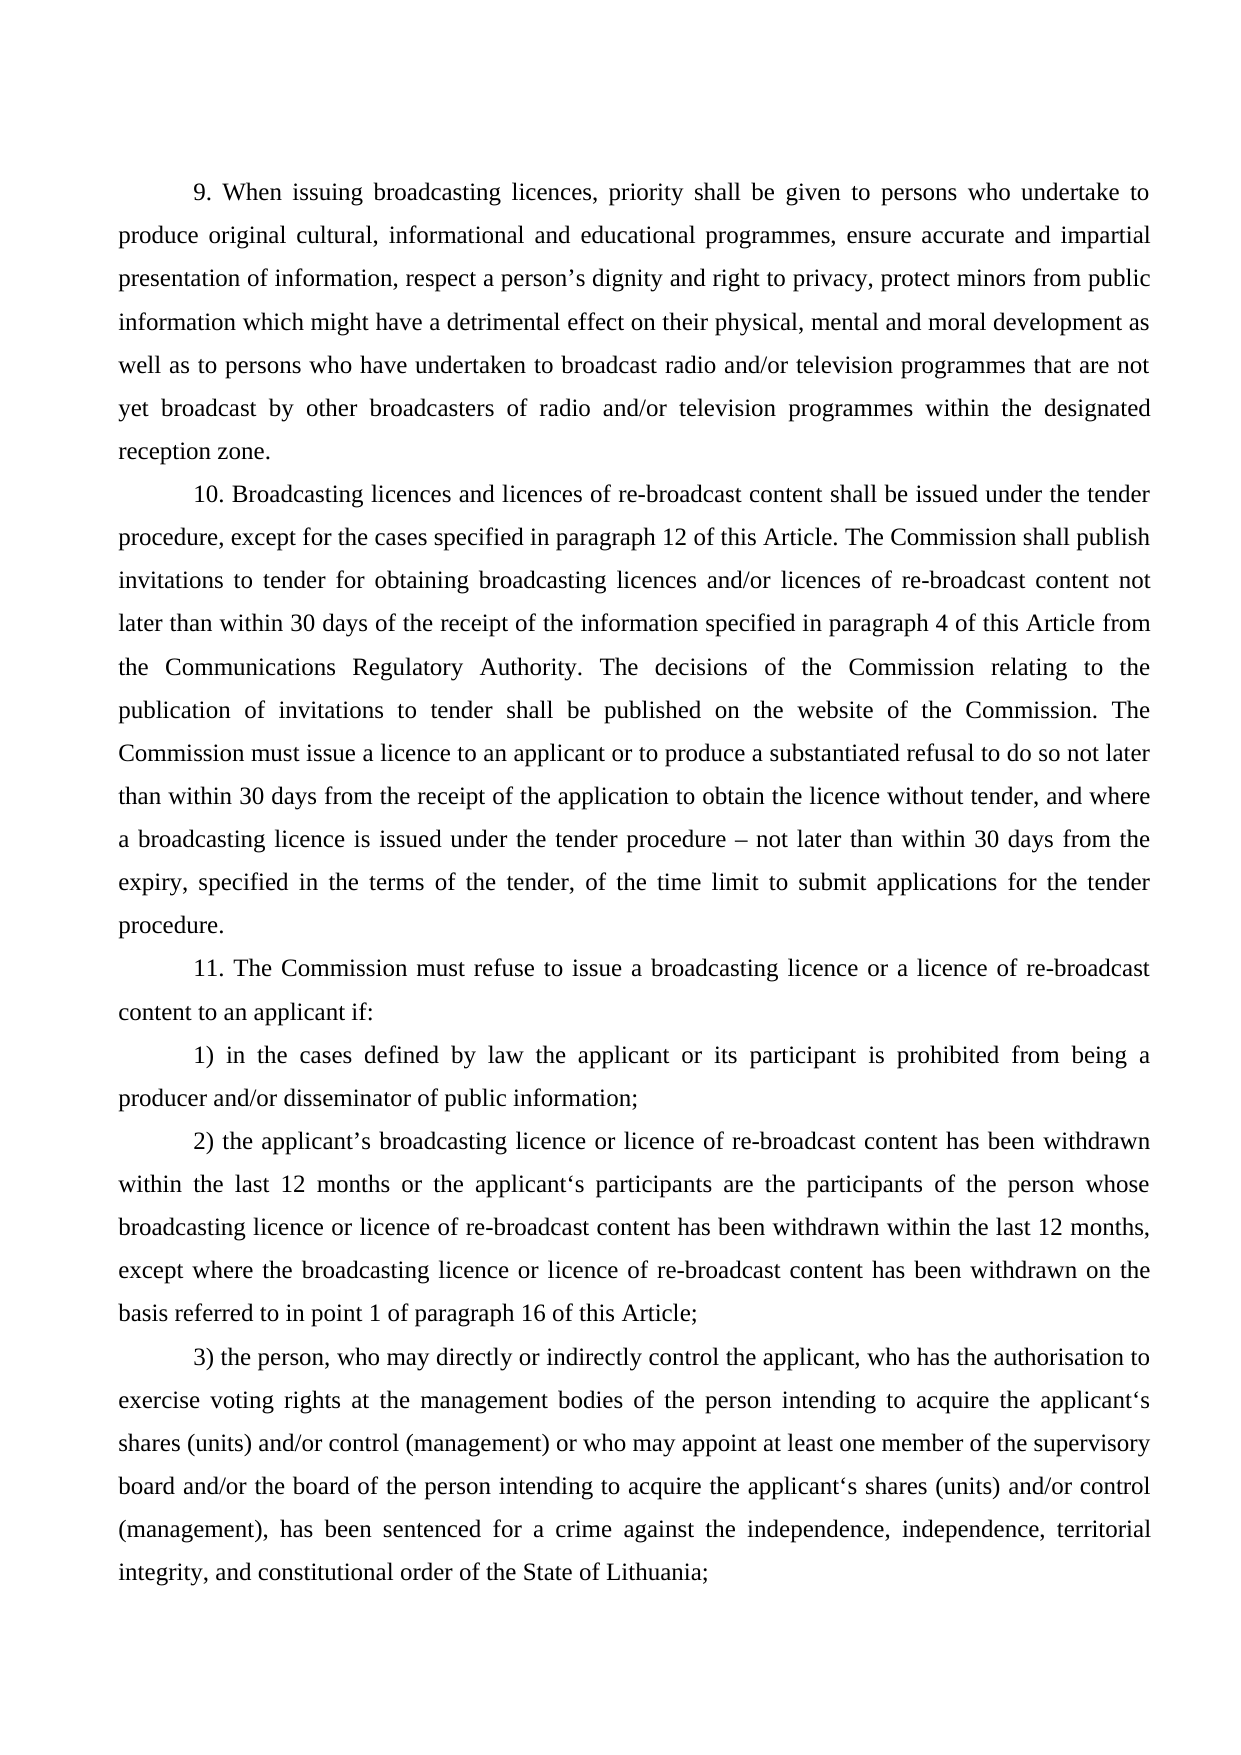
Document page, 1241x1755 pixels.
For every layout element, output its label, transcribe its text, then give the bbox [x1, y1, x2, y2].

text 9. When issuing broadcasting licences, priority shall be given to persons who undertake to produce original cultural, informational and educational programmes, ensure accurate and impartial presentation of information, respect a person’s dignity and right to privacy, protect minors from public information which might have a detrimental effect on their physical, mental and moral development as well as to persons who have undertaken to broadcast radio and/or television programmes that are not yet broadcast by other broadcasters of radio and/or television programmes within the designated reception zone. [118, 177, 1152, 465]
text 10. Broadcasting licences and licences of re-broadcast content shall be issued under the tender procedure, except for the cases specified in paragraph 12 of this Article. The Commission shall publish invitations to tender for obtaining broadcasting licences and/or licences of re-broadcast content not later than within 30 days of the receipt of the information specified in paragraph 4 of this Article from the Communications Regulatory Authority. The decisions of the Commission relating to the publication of invitations to tender shall be published on the website of the Commission. The Commission must issue a licence to an applicant or to produce a substantiated refusal to do so not later than within 30 days from the receipt of the application to obtain the licence without tender, and where a broadcasting licence is issued under the tender procedure – not later than within 30 days from the expiry, specified in the terms of the tender, of the time limit to submit applications for the tender procedure. [118, 479, 1152, 939]
text 11. The Commission must refuse to issue a broadcasting licence or a licence of re-broadcast content to an applicant if: [118, 953, 1152, 1025]
text 1) in the cases defined by law the applicant or its participant is prohibited from being a producer and/or disseminator of public information; [118, 1040, 1152, 1112]
text 3) the person, who may directly or indirectly control the applicant, who has the authorisation to exercise voting rights at the management bodies of the person intending to acquire the applicant‘s shares (units) and/or control (management) or who may appoint at least one member of the supervisory board and/or the board of the person intending to acquire the applicant‘s shares (units) and/or control (management), has been sentenced for a crime against the independence, independence, territorial integrity, and constitutional order of the State of Lithuania; [118, 1342, 1152, 1586]
text 2) the applicant’s broadcasting licence or licence of re-broadcast content has been withdrawn within the last 12 months or the applicant‘s participants are the participants of the person whose broadcasting licence or licence of re-broadcast content has been withdrawn within the last 12 months, except where the broadcasting licence or licence of re-broadcast content has been withdrawn on the basis referred to in point 1 of paragraph 16 of this Article; [118, 1126, 1152, 1327]
